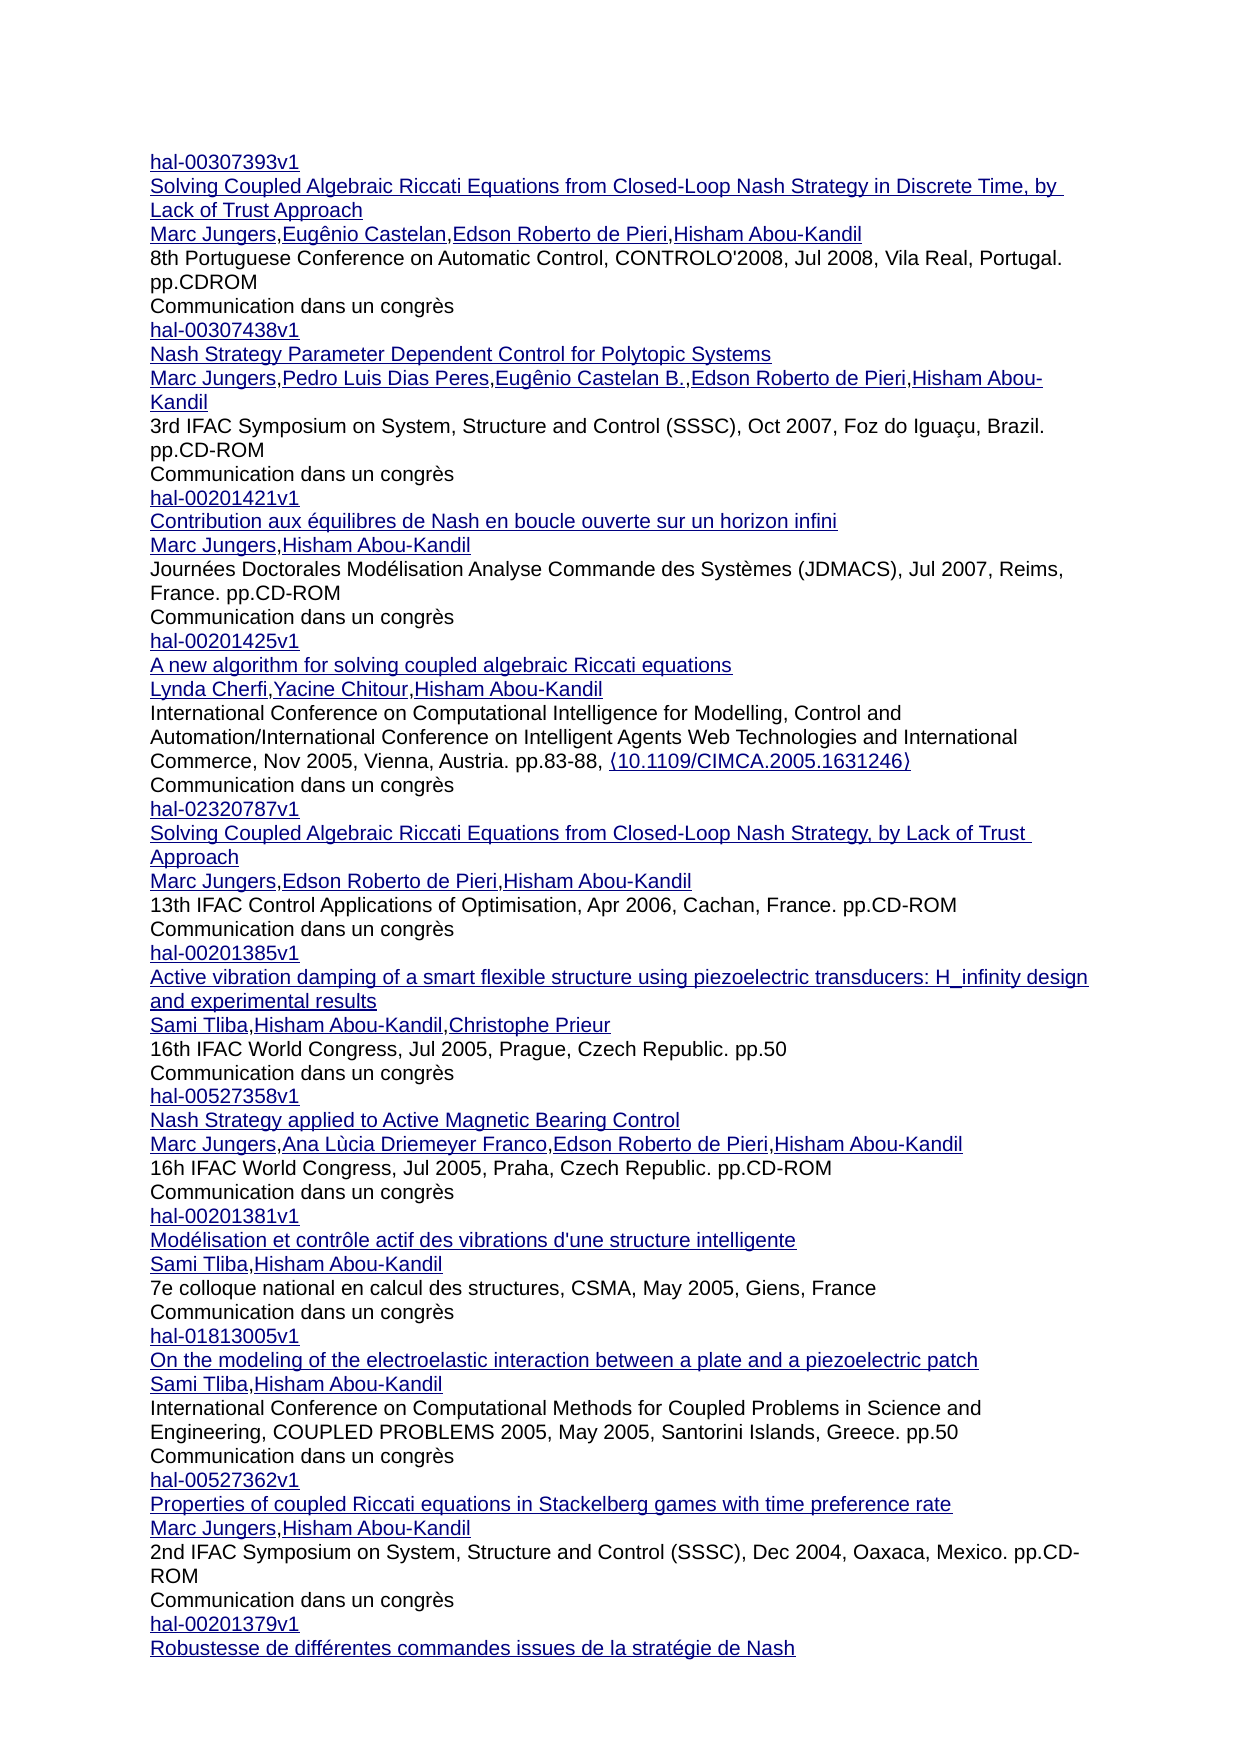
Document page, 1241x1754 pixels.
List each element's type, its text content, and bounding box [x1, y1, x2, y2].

table_cell Solving Coupled Algebraic Riccati Equations from Closed-Loop Nash Strategy, by Lack of Trust Approach Marc Jungers,Edson Roberto de Pieri,Hisham Abou-Kandil 13th IFAC Control Applications of Optimisation, Apr 2006, Cachan, France. pp.CD-ROM Communication dans un congrès hal-00201385v1 [150, 821, 1090, 964]
table_cell Nash Strategy applied to Active Magnetic Bearing Control Marc Jungers,Ana Lùcia Driemeyer Franco,Edson Roberto de Pieri,Hisham Abou-Kandil 16h IFAC World Congress, Jul 2005, Praha, Czech Republic. pp.CD-ROM Communication dans un congrès hal-00201381v1 [150, 1108, 1090, 1228]
table_cell A new algorithm for solving coupled algebraic Riccati equations Lynda Cherfi,Yacine Chitour,Hisham Abou-Kandil International Conference on Computational Intelligence for Modelling, Control and Automation/International Conference on Intelligent Agents Web Technologies and International Commerce, Nov 2005, Vienna, Austria. pp.83-88, ⟨10.1109/CIMCA.2005.1631246⟩ Communication dans un congrès hal-02320787v1 [150, 653, 1090, 821]
table_cell hal-00307393v1 [150, 150, 1090, 174]
table_cell On the modeling of the electroelastic interaction between a plate and a piezoelectric patch Sami Tliba,Hisham Abou-Kandil International Conference on Computational Methods for Coupled Problems in Science and Engineering, COUPLED PROBLEMS 2005, May 2005, Santorini Islands, Greece. pp.50 Communication dans un congrès hal-00527362v1 [150, 1348, 1090, 1492]
table_cell Active vibration damping of a smart flexible structure using piezoelectric transducers: H_infinity design and experimental results Sami Tliba,Hisham Abou-Kandil,Christophe Prieur 16th IFAC World Congress, Jul 2005, Prague, Czech Republic. pp.50 Communication dans un congrès hal-00527358v1 [150, 965, 1090, 1108]
table_cell Solving Coupled Algebraic Riccati Equations from Closed-Loop Nash Strategy in Discrete Time, by Lack of Trust Approach Marc Jungers,Eugênio Castelan,Edson Roberto de Pieri,Hisham Abou-Kandil 8th Portuguese Conference on Automatic Control, CONTROLO'2008, Jul 2008, Vila Real, Portugal. pp.CDROM Communication dans un congrès hal-00307438v1 [150, 174, 1090, 342]
table_cell Modélisation et contrôle actif des vibrations d'une structure intelligente Sami Tliba,Hisham Abou-Kandil 7e colloque national en calcul des structures, CSMA, May 2005, Giens, France Communication dans un congrès hal-01813005v1 [150, 1228, 1090, 1348]
table_cell Contribution aux équilibres de Nash en boucle ouverte sur un horizon infini Marc Jungers,Hisham Abou-Kandil Journées Doctorales Modélisation Analyse Commande des Systèmes (JDMACS), Jul 2007, Reims, France. pp.CD-ROM Communication dans un congrès hal-00201425v1 [150, 509, 1090, 653]
table_cell Nash Strategy Parameter Dependent Control for Polytopic Systems Marc Jungers,Pedro Luis Dias Peres,Eugênio Castelan B.,Edson Roberto de Pieri,Hisham Abou-Kandil 3rd IFAC Symposium on System, Structure and Control (SSSC), Oct 2007, Foz do Iguaçu, Brazil. pp.CD-ROM Communication dans un congrès hal-00201421v1 [150, 342, 1090, 509]
table_cell Properties of coupled Riccati equations in Stackelberg games with time preference rate Marc Jungers,Hisham Abou-Kandil 2nd IFAC Symposium on System, Structure and Control (SSSC), Dec 2004, Oaxaca, Mexico. pp.CD-ROM Communication dans un congrès hal-00201379v1 [150, 1492, 1090, 1635]
table_cell Robustesse de différentes commandes issues de la stratégie de Nash [150, 1635, 1090, 1659]
